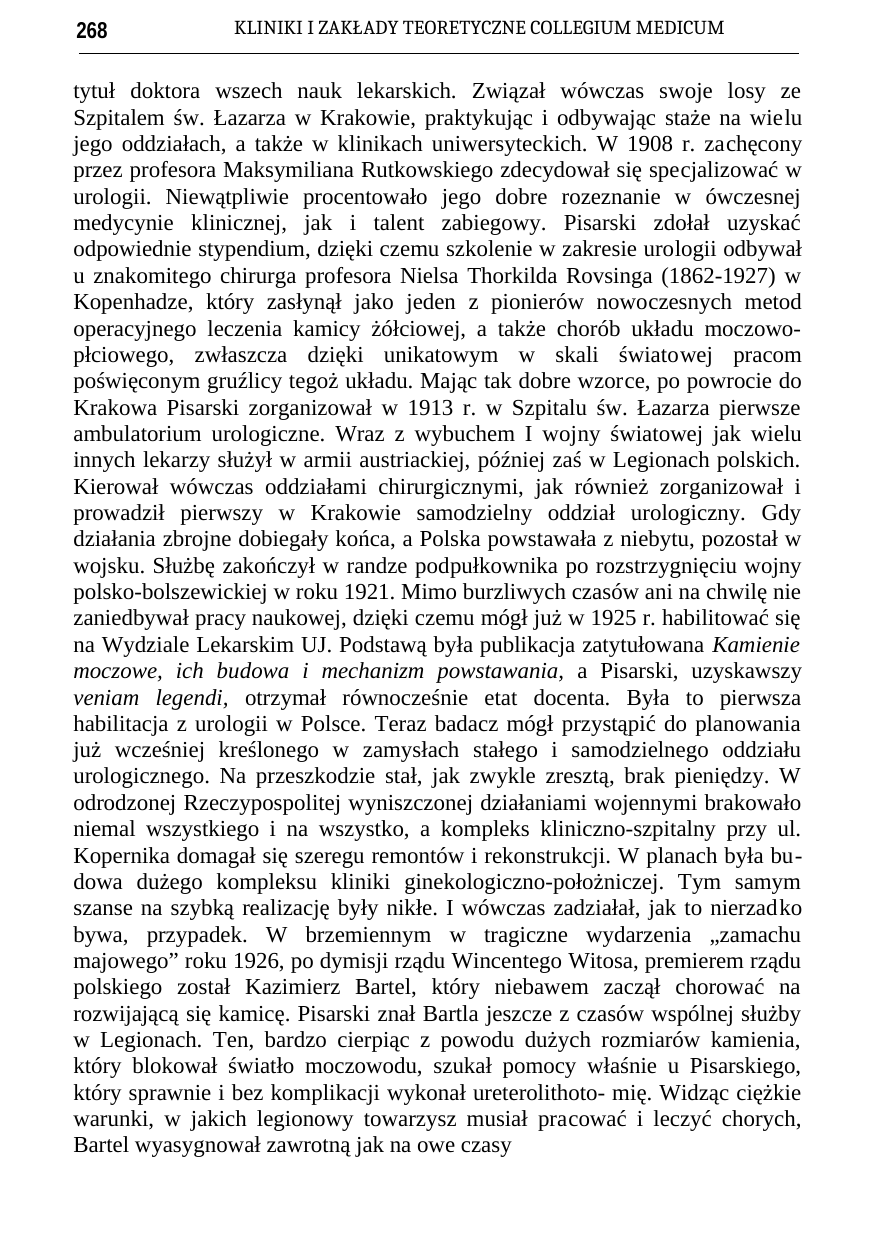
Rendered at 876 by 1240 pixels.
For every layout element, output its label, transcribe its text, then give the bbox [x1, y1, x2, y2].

text 268 [76, 17, 115, 44]
text KLINIKI I ZAKŁADY TEORETYCZNE COLLEGIUM MEDICUM [234, 16, 772, 39]
text tytuł doktora wszech nauk lekarskich. Związał wówczas swoje losy ze Szpitalem św. Łazarza w Krakowie, praktykując i odbywając staże na wie­lu jego oddziałach, a także w klinikach uniwersyteckich. W 1908 r. za­chęcony przez profesora Maksymiliana Rutkowskiego zdecydował się spe­cjalizować w urologii. Niewątpliwie procentowało jego dobre rozeznanie w ówczesnej medycynie klinicznej, jak i talent zabiegowy. Pisarski zdołał uzyskać odpowiednie stypendium, dzięki czemu szkolenie w zakresie uro­logii odbywał u znakomitego chirurga profesora Nielsa Thorkilda Rovsinga (1862-1927) w Kopenhadze, który zasłynął jako jeden z pionierów nowo­czesnych metod operacyjnego leczenia kamicy żółciowej, a także chorób układu moczowo-płciowego, zwłaszcza dzięki unikatowym w skali świato­wej pracom poświęconym gruźlicy tegoż układu. Mając tak dobre wzor­ce, po powrocie do Krakowa Pisarski zorganizował w 1913 r. w Szpitalu św. Łazarza pierwsze ambulatorium urologiczne. Wraz z wybuchem I woj­ny światowej jak wielu innych lekarzy służył w armii austriackiej, później zaś w Legionach polskich. Kierował wówczas oddziałami chirurgicznymi, jak również zorganizował i prowadził pierwszy w Krakowie samodzielny oddział urologiczny. Gdy działania zbrojne dobiegały końca, a Polska po­wstawała z niebytu, pozostał w wojsku. Służbę zakończył w randze pod­pułkownika po rozstrzygnięciu wojny polsko-bolszewickiej w roku 1921. Mimo burzliwych czasów ani na chwilę nie zaniedbywał pracy naukowej, dzięki czemu mógł już w 1925 r. habilitować się na Wydziale Lekarskim UJ. Podstawą była publikacja zatytułowana Kamienie moczowe, ich bu­dowa i mechanizm powstawania, a Pisarski, uzyskawszy veniam legendi, otrzymał równocześnie etat docenta. Była to pierwsza habilitacja z uro­logii w Polsce. Teraz badacz mógł przystąpić do planowania już wcześniej kreślonego w zamysłach stałego i samodzielnego oddziału urologicznego. Na przeszkodzie stał, jak zwykle zresztą, brak pieniędzy. W odrodzonej Rzeczypospolitej wyniszczonej działaniami wojennymi brakowało niemal wszystkiego i na wszystko, a kompleks kliniczno-szpitalny przy ul. Koper­nika domagał się szeregu remontów i rekonstrukcji. W planach była bu­dowa dużego kompleksu kliniki ginekologiczno-położniczej. Tym samym szanse na szybką realizację były nikłe. I wówczas zadziałał, jak to nierzad­ko bywa, przypadek. W brzemiennym w tragiczne wydarzenia „zamachu majowego” roku 1926, po dymisji rządu Wincentego Witosa, premierem rządu polskiego został Kazimierz Bartel, który niebawem zaczął chorować na rozwijającą się kamicę. Pisarski znał Bartla jeszcze z czasów wspólnej służby w Legionach. Ten, bardzo cierpiąc z powodu dużych rozmiarów kamienia, który blokował światło moczowodu, szukał pomocy właśnie u Pisarskiego, który sprawnie i bez komplikacji wykonał ureterolithoto- mię. Widząc ciężkie warunki, w jakich legionowy towarzysz musiał pra­cować i leczyć chorych, Bartel wyasygnował zawrotną jak na owe czasy [73, 77, 802, 1158]
